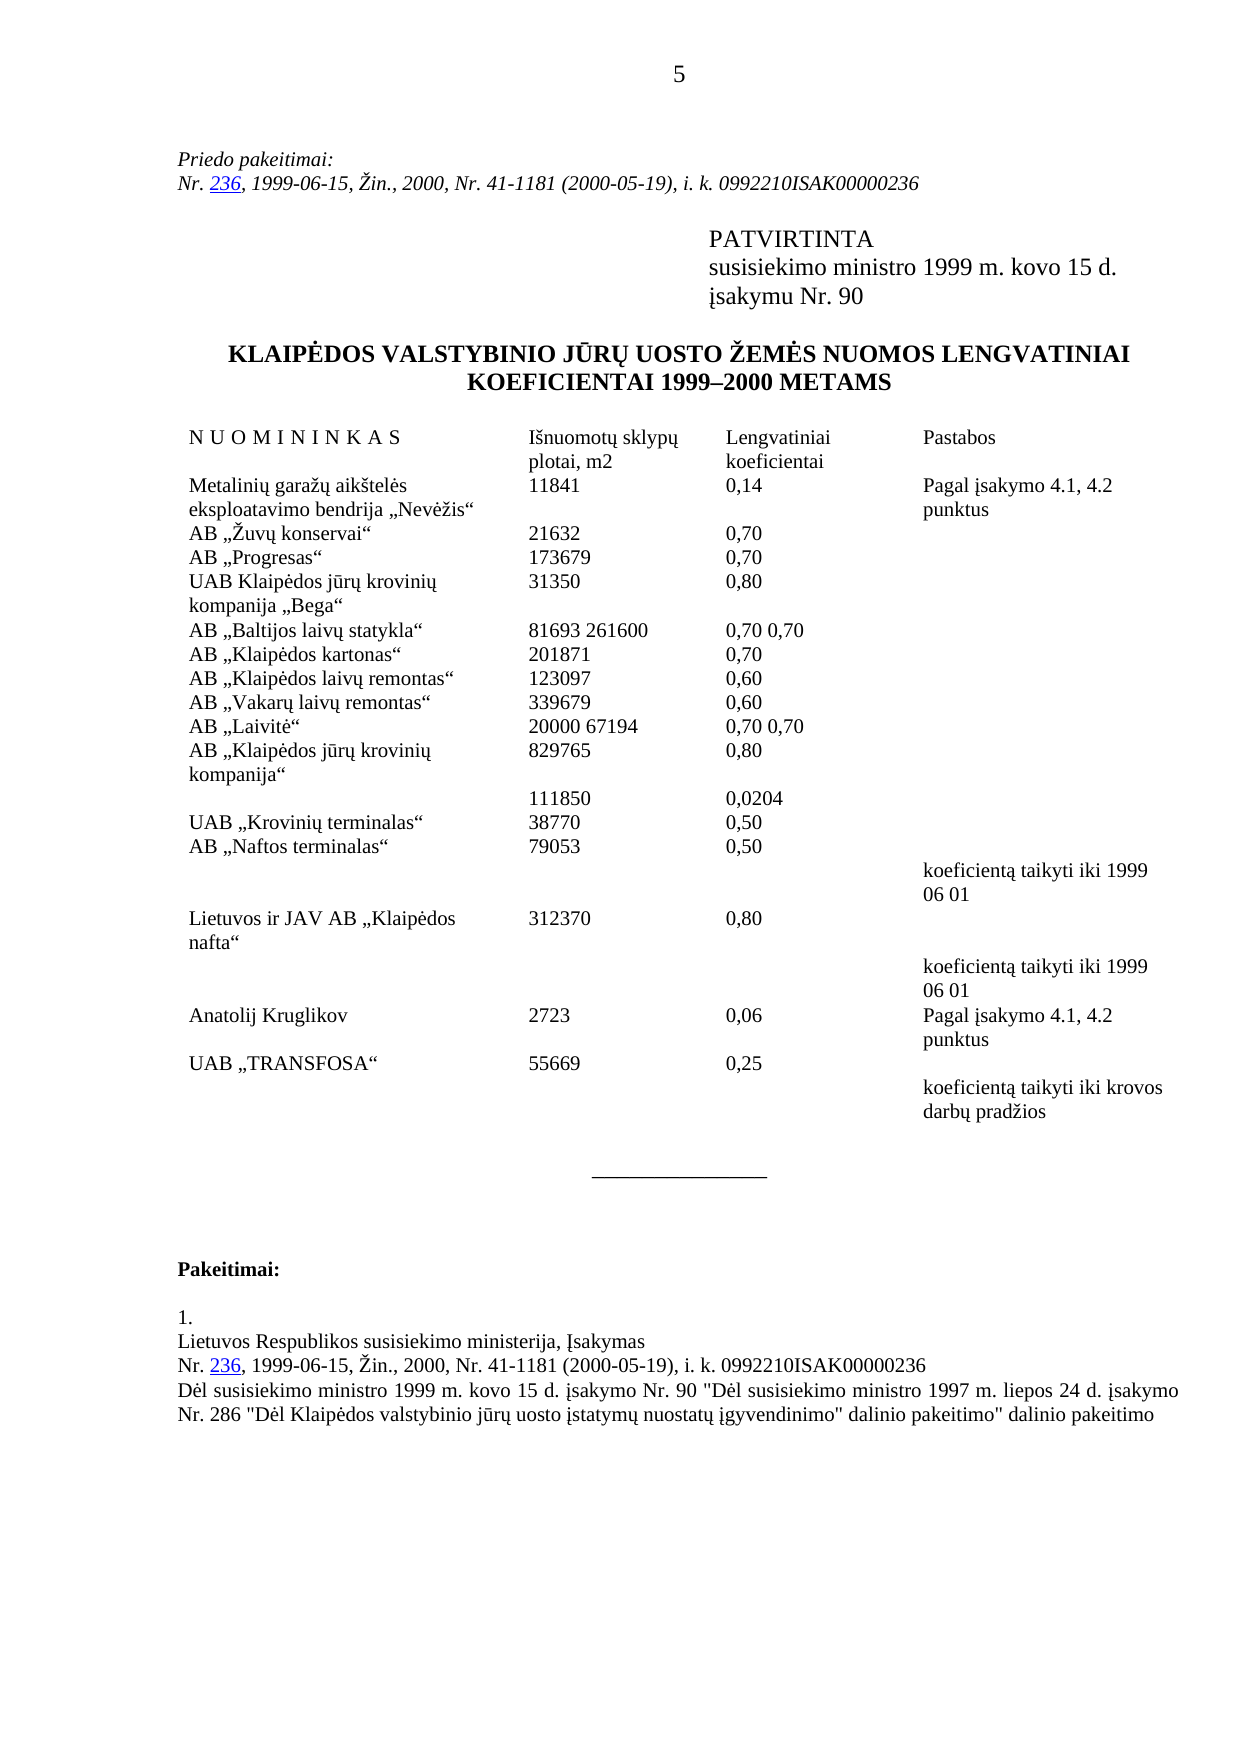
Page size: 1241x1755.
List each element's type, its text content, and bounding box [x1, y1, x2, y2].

table_cell koeficientą taikyti iki krovos darbų pradžios [912, 1075, 1181, 1123]
table_cell Pagal įsakymo 4.1, 4.2 punktus [912, 473, 1181, 521]
text Lietuvos Respublikos susisiekimo ministerija, Įsakymas [177, 1329, 1181, 1353]
table_cell AB „Klaipėdos laivų remontas“ [177, 666, 517, 690]
table_cell 0,14 [714, 473, 912, 521]
table_cell 173679 [517, 545, 714, 569]
table_cell 79053 [517, 834, 714, 858]
table_cell 312370 [517, 906, 714, 954]
table_cell 38770 [517, 810, 714, 834]
table_cell [517, 1075, 714, 1123]
table_cell AB „Vakarų laivų remontas“ [177, 690, 517, 714]
table_cell Anatolij Kruglikov [177, 1003, 517, 1051]
table_cell 0,70 [714, 545, 912, 569]
text KLAIPĖDOS VALSTYBINIO JŪRŲ UOSTO ŽEMĖS NUOMOS LENGVATINIAI KOEFICIENTAI 1999–2000 METAMS [177, 339, 1181, 396]
table_cell 0,70 0,70 [714, 618, 912, 642]
table_cell [912, 690, 1181, 714]
table_cell UAB Klaipėdos jūrų krovinių kompanija „Bega“ [177, 569, 517, 617]
table_header Išnuomotų sklypų plotai, m2 [517, 425, 714, 473]
table_cell 55669 [517, 1051, 714, 1075]
table_cell [912, 666, 1181, 690]
table_cell 11841 [517, 473, 714, 521]
text Priedo pakeitimai: [177, 147, 1181, 171]
table_cell [177, 1075, 517, 1123]
table_cell [912, 545, 1181, 569]
table_cell 0,80 [714, 906, 912, 954]
table_cell 123097 [517, 666, 714, 690]
text susisiekimo ministro 1999 m. kovo 15 d. [177, 252, 1181, 281]
table_cell [912, 786, 1181, 810]
table_cell [912, 834, 1181, 858]
table_cell 201871 [517, 642, 714, 666]
table_cell AB „Progresas“ [177, 545, 517, 569]
table_cell [517, 858, 714, 906]
table_cell 81693 261600 [517, 618, 714, 642]
table_cell AB „Laivitė“ [177, 714, 517, 738]
table_cell [912, 521, 1181, 545]
table_cell [912, 569, 1181, 617]
table_cell [912, 642, 1181, 666]
text 1. [177, 1305, 1181, 1329]
table_cell 31350 [517, 569, 714, 617]
text Nr. 236, 1999-06-15, Žin., 2000, Nr. 41-1181 (2000-05-19), i. k. 0992210ISAK00000236 [177, 171, 1181, 195]
table_cell [714, 1075, 912, 1123]
table_cell 0,80 [714, 738, 912, 786]
table_cell [177, 858, 517, 906]
table_cell [517, 954, 714, 1002]
text įsakymu Nr. 90 [177, 281, 1181, 310]
table_cell UAB „TRANSFOSA“ [177, 1051, 517, 1075]
text Pakeitimai: [177, 1257, 1181, 1281]
text ______________ [177, 1152, 1181, 1180]
table_cell 339679 [517, 690, 714, 714]
table_cell 0,70 [714, 642, 912, 666]
table_header Pastabos [912, 425, 1181, 473]
table_cell 0,25 [714, 1051, 912, 1075]
table_cell [912, 738, 1181, 786]
text Nr. 236, 1999-06-15, Žin., 2000, Nr. 41-1181 (2000-05-19), i. k. 0992210ISAK00000236 [177, 1353, 1181, 1377]
table_cell UAB „Krovinių terminalas“ [177, 810, 517, 834]
table_cell koeficientą taikyti iki 1999 06 01 [912, 954, 1181, 1002]
table_cell Metalinių garažų aikštelės eksploatavimo bendrija „Nevėžis“ [177, 473, 517, 521]
table_cell 0,70 [714, 521, 912, 545]
table_cell 21632 [517, 521, 714, 545]
text Dėl susisiekimo ministro 1999 m. kovo 15 d. įsakymo Nr. 90 "Dėl susisiekimo ministro 1997 m. liepos 24 d. įsakymo Nr. 286 "Dėl Klaipėdos valstybinio jūrų uosto įstatymų nuostatų įgyvendinimo" dalinio pakeitimo" dalinio pakeitimo [177, 1377, 1181, 1426]
table_header Lengvatiniai koeficientai [714, 425, 912, 473]
text PATVIRTINTA [177, 224, 1181, 252]
table_cell 829765 [517, 738, 714, 786]
table_cell koeficientą taikyti iki 1999 06 01 [912, 858, 1181, 906]
table_cell 0,06 [714, 1003, 912, 1051]
table_cell 111850 [517, 786, 714, 810]
table_cell [912, 1051, 1181, 1075]
table_cell [714, 858, 912, 906]
table_cell [714, 954, 912, 1002]
table_cell AB „Klaipėdos kartonas“ [177, 642, 517, 666]
table_cell 20000 67194 [517, 714, 714, 738]
table_cell [177, 954, 517, 1002]
table_cell 0,60 [714, 666, 912, 690]
table_cell [912, 618, 1181, 642]
table_header NUOMININKAS [177, 425, 517, 473]
table_cell 0,50 [714, 810, 912, 834]
table_cell 0,80 [714, 569, 912, 617]
table_cell [912, 906, 1181, 954]
table_cell 0,70 0,70 [714, 714, 912, 738]
table_cell Lietuvos ir JAV AB „Klaipėdos nafta“ [177, 906, 517, 954]
table_cell Pagal įsakymo 4.1, 4.2 punktus [912, 1003, 1181, 1051]
table_cell 0,60 [714, 690, 912, 714]
table_cell 0,0204 [714, 786, 912, 810]
table_cell [912, 810, 1181, 834]
table_cell AB „Žuvų konservai“ [177, 521, 517, 545]
table_cell AB „Baltijos laivų statykla“ [177, 618, 517, 642]
table_cell [912, 714, 1181, 738]
table_cell AB „Naftos terminalas“ [177, 834, 517, 858]
table_cell 0,50 [714, 834, 912, 858]
table_cell AB „Klaipėdos jūrų krovinių kompanija“ [177, 738, 517, 786]
table_cell [177, 786, 517, 810]
table_cell 2723 [517, 1003, 714, 1051]
